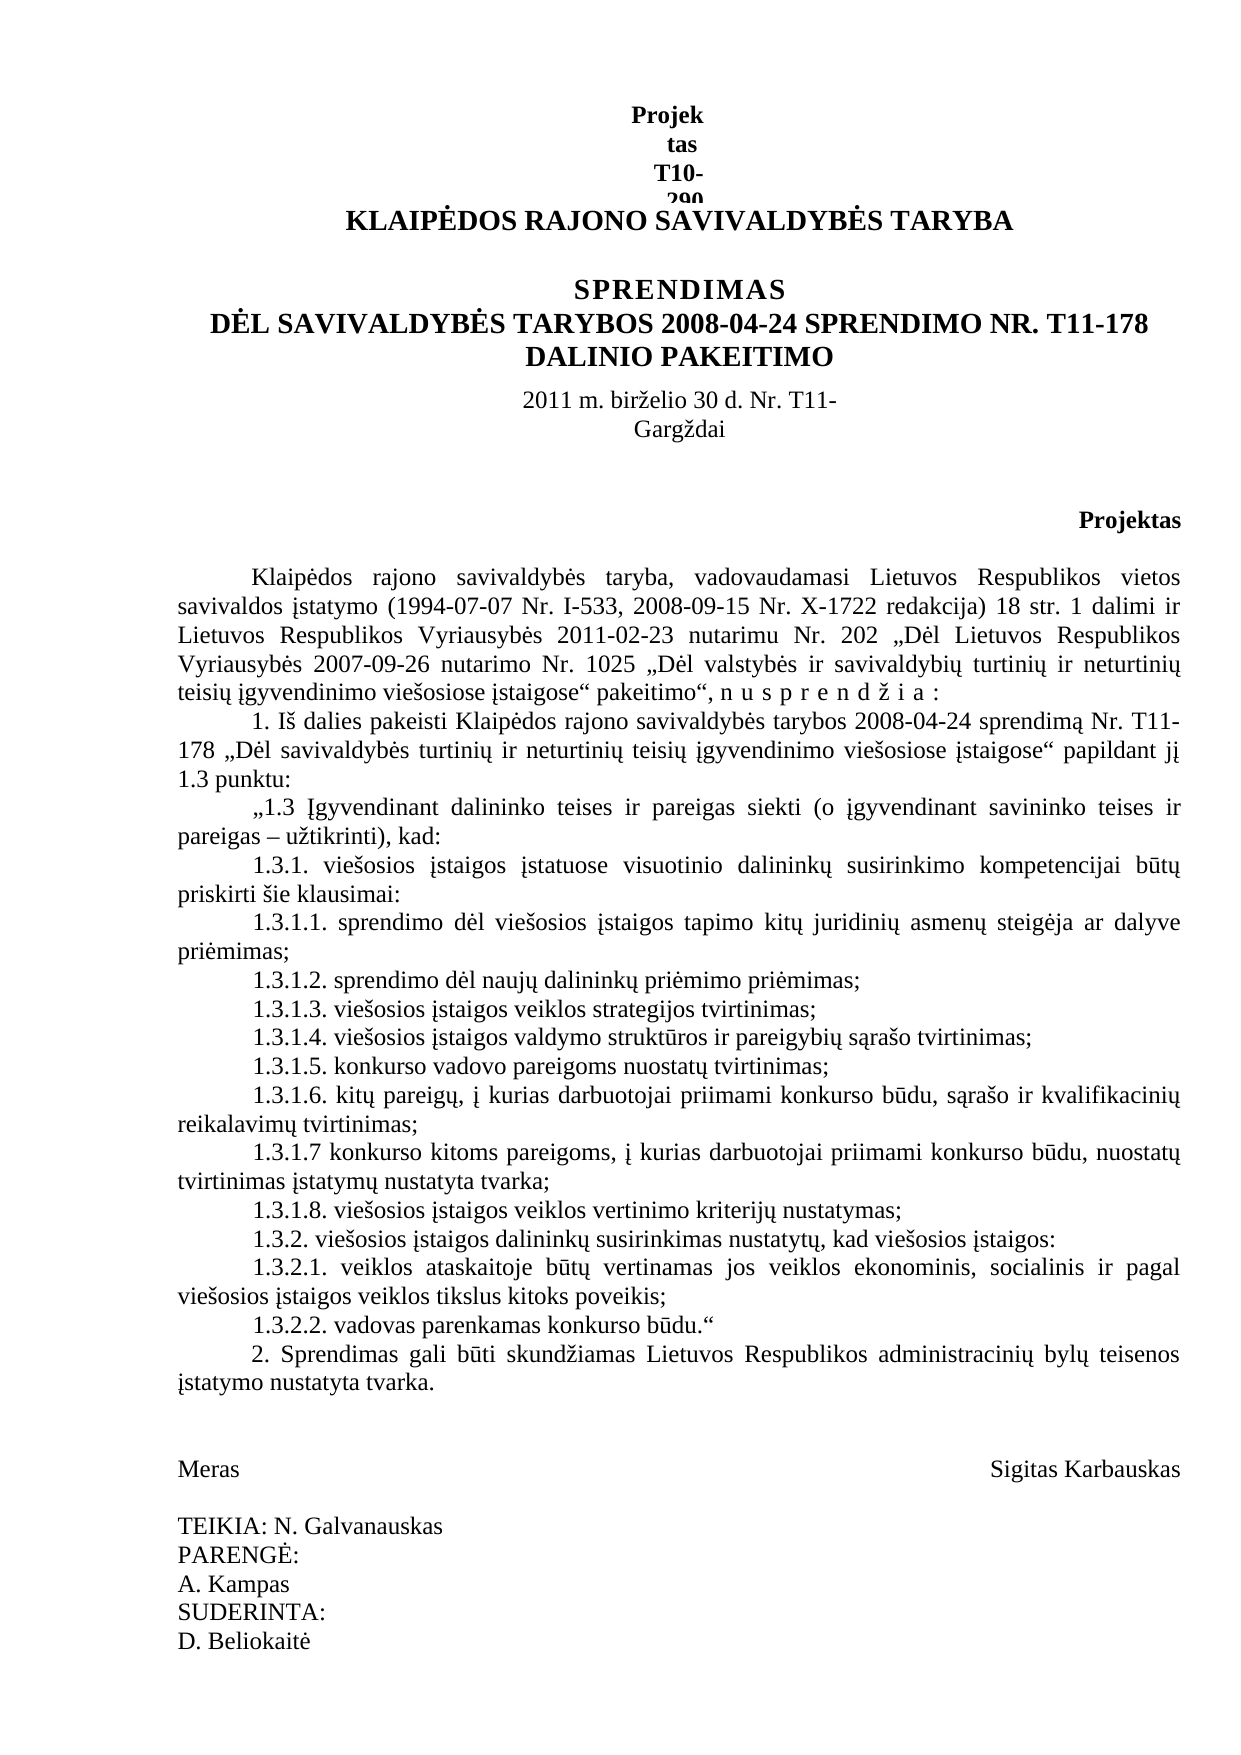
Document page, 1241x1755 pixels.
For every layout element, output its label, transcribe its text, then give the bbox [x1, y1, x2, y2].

text Projektas [627, 100, 703, 158]
text 1.3.2.1. veiklos ataskaitoje būtų vertinamas jos veiklos ekonominis, socialinis ir pagal viešosios įstaigos veiklos tikslus kitoks poveikis; [177, 1252, 1181, 1310]
text Klaipėdos rajono savivaldybės taryba, vadovaudamasi Lietuvos Respublikos vietos savivaldos įstatymo (1994-07-07 Nr. I-533, 2008-09-15 Nr. X-1722 redakcija) 18 str. 1 dalimi ir Lietuvos Respublikos Vyriausybės 2011-02-23 nutarimu Nr. 202 „Dėl Lietuvos Respublikos Vyriausybės 2007-09-26 nutarimo Nr. 1025 „Dėl valstybės ir savivaldybių turtinių ir neturtinių teisių įgyvendinimo viešosiose įstaigose“ pakeitimo“, nusprendžia: [177, 562, 1181, 706]
text 2011 m. birželio 30 d. Nr. T11- Gargždai [177, 385, 1182, 443]
text 1.3.1. viešosios įstaigos įstatuose visuotinio dalininkų susirinkimo kompetencijai būtų priskirti šie klausimai: [177, 850, 1181, 907]
text 1. Iš dalies pakeisti Klaipėdos rajono savivaldybės tarybos 2008-04-24 sprendimą Nr. T11-178 „Dėl savivaldybės turtinių ir neturtinių teisių įgyvendinimo viešosiose įstaigose“ papildant jį 1.3 punktu: [177, 706, 1181, 792]
text 1.3.1.4. viešosios įstaigos valdymo struktūros ir pareigybių sąrašo tvirtinimas; [177, 1022, 1181, 1051]
text 1.3.1.5. konkurso vadovo pareigoms nuostatų tvirtinimas; [177, 1051, 1181, 1080]
text 1.3.1.8. viešosios įstaigos veiklos vertinimo kriterijų nustatymas; [177, 1195, 1181, 1224]
text Meras Sigitas Karbauskas [177, 1454, 1181, 1482]
text SUDERINTA: [177, 1597, 1181, 1626]
text D. Beliokaitė [177, 1626, 1181, 1655]
text A. Kampas [177, 1569, 1181, 1597]
text 2. Sprendimas gali būti skundžiamas Lietuvos Respublikos administracinių bylų teisenos įstatymo nustatyta tvarka. [177, 1339, 1181, 1396]
text KLAIPĖDOS RAJONO savivaldybės taryba [177, 119, 1182, 236]
text TEIKIA: N. Galvanauskas [177, 1511, 1181, 1540]
text 1.3.1.7 konkurso kitoms pareigoms, į kurias darbuotojai priimami konkurso būdu, nuostatų tvirtinimas įstatymų nustatyta tvarka; [177, 1137, 1181, 1195]
text 1.3.1.6. kitų pareigų, į kurias darbuotojai priimami konkurso būdu, sąrašo ir kvalifikacinių reikalavimų tvirtinimas; [177, 1080, 1181, 1137]
text 1.3.2. viešosios įstaigos dalininkų susirinkimas nustatytų, kad viešosios įstaigos: [177, 1224, 1181, 1252]
text PARENGĖ: [177, 1540, 1181, 1569]
text 1.3.1.1. sprendimo dėl viešosios įstaigos tapimo kitų juridinių asmenų steigėja ar dalyve priėmimas; [177, 907, 1181, 965]
text SPRENDIMAS [177, 272, 1182, 306]
text „1.3 Įgyvendinant dalininko teises ir pareigas siekti (o įgyvendinant savininko teises ir pareigas – užtikrinti), kad: [177, 792, 1181, 850]
text 1.3.1.3. viešosios įstaigos veiklos strategijos tvirtinimas; [177, 994, 1181, 1022]
text Projektas [177, 505, 1181, 534]
text 1.3.2.2. vadovas parenkamas konkurso būdu.“ [177, 1310, 1181, 1339]
text DĖL SAVIVALDYBĖS TARYBOS 2008-04-24 SPRENDIMO NR. T11-178 DALINIO PAKEITIMO [177, 306, 1182, 373]
text 1.3.1.2. sprendimo dėl naujų dalininkų priėmimo priėmimas; [177, 965, 1181, 994]
text T10-290 [627, 158, 703, 203]
